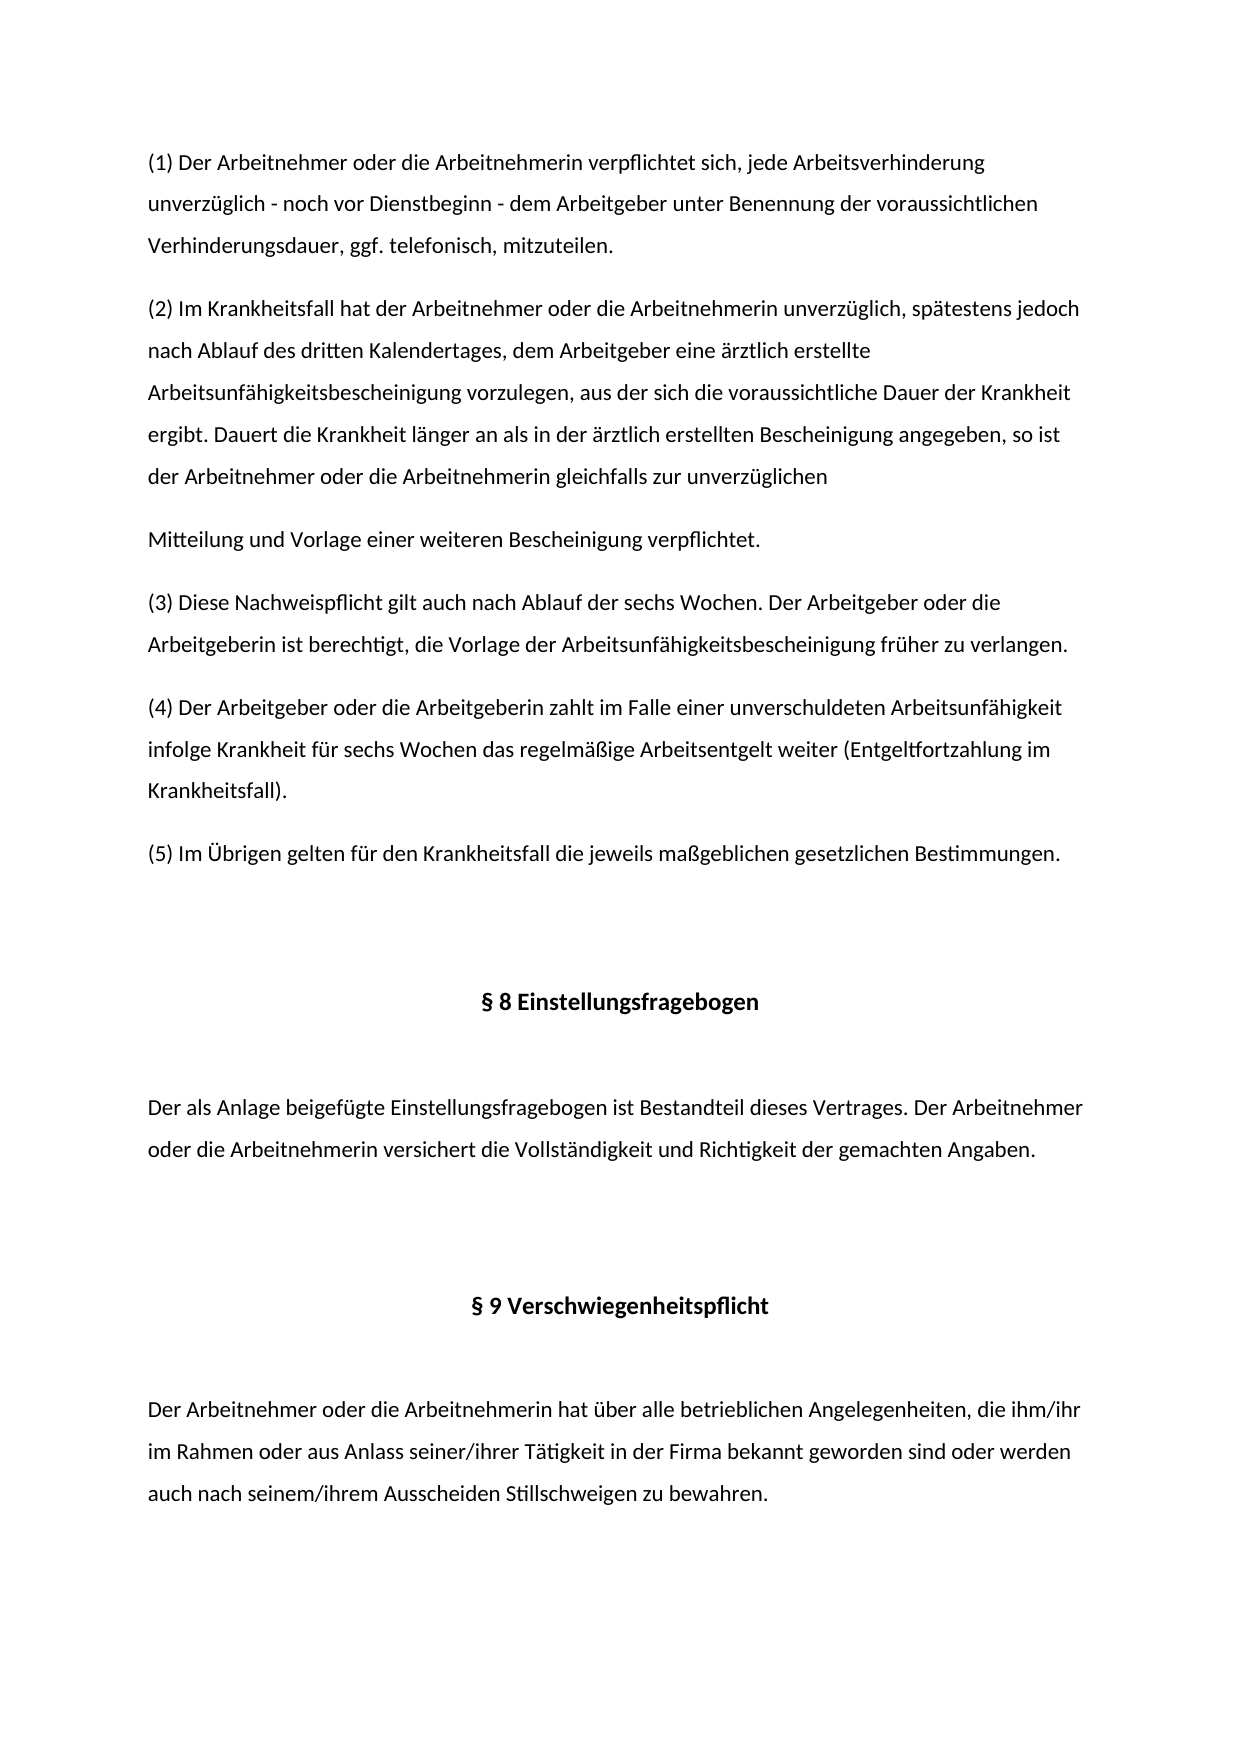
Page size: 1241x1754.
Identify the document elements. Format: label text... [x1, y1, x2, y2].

text (1) Der Arbeitnehmer oder die Arbeitnehmerin verpflichtet sich, jede Arbeitsverhinderung unverzüglich - noch vor Dienstbeginn - dem Arbeitgeber unter Benennung der voraussichtlichen Verhinderungsdauer, ggf. telefonisch, mitzuteilen. [148, 148, 1093, 259]
text (4) Der Arbeitgeber oder die Arbeitgeberin zahlt im Falle einer unverschuldeten Arbeitsunfähigkeit infolge Krankheit für sechs Wochen das regelmäßige Arbeitsentgelt weiter (Entgeltfortzahlung im Krankheitsfall). [148, 693, 1093, 805]
text (2) Im Krankheitsfall hat der Arbeitnehmer oder die Arbeitnehmerin unverzüglich, spätestens jedoch nach Ablauf des dritten Kalendertages, dem Arbeitgeber eine ärztlich erstellte Arbeitsunfähigkeitsbescheinigung vorzulegen, aus der sich die voraussichtliche Dauer der Krankheit ergibt. Dauert die Krankheit länger an als in der ärztlich erstellten Bescheinigung angegeben, so ist der Arbeitnehmer oder die Arbeitnehmerin gleichfalls zur unverzüglichen [148, 294, 1093, 490]
text (3) Diese Nachweispflicht gilt auch nach Ablauf der sechs Wochen. Der Arbeitgeber oder die Arbeitgeberin ist berechtigt, die Vorlage der Arbeitsunfähigkeitsbescheinigung früher zu verlangen. [148, 588, 1093, 658]
text § 8 Einstellungsfragebogen [148, 987, 1093, 1017]
text Mitteilung und Vorlage einer weiteren Bescheinigung verpflichtet. [148, 525, 1093, 553]
text Der Arbeitnehmer oder die Arbeitnehmerin hat über alle betrieblichen Angelegenheiten, die ihm/ihr im Rahmen oder aus Anlass seiner/ihrer Tätigkeit in der Firma bekannt geworden sind oder werden auch nach seinem/ihrem Ausscheiden Stillschweigen zu bewahren. [148, 1395, 1093, 1507]
text (5) Im Übrigen gelten für den Krankheitsfall die jeweils maßgeblichen gesetzlichen Bestimmungen. [148, 839, 1093, 867]
text § 9 Verschwiegenheitspflicht [148, 1290, 1093, 1321]
text Der als Anlage beigefügte Einstellungsfragebogen ist Bestandteil dieses Vertrages. Der Arbeitnehmer oder die Arbeitnehmerin versichert die Vollständigkeit und Richtigkeit der gemachten Angaben. [148, 1093, 1093, 1163]
